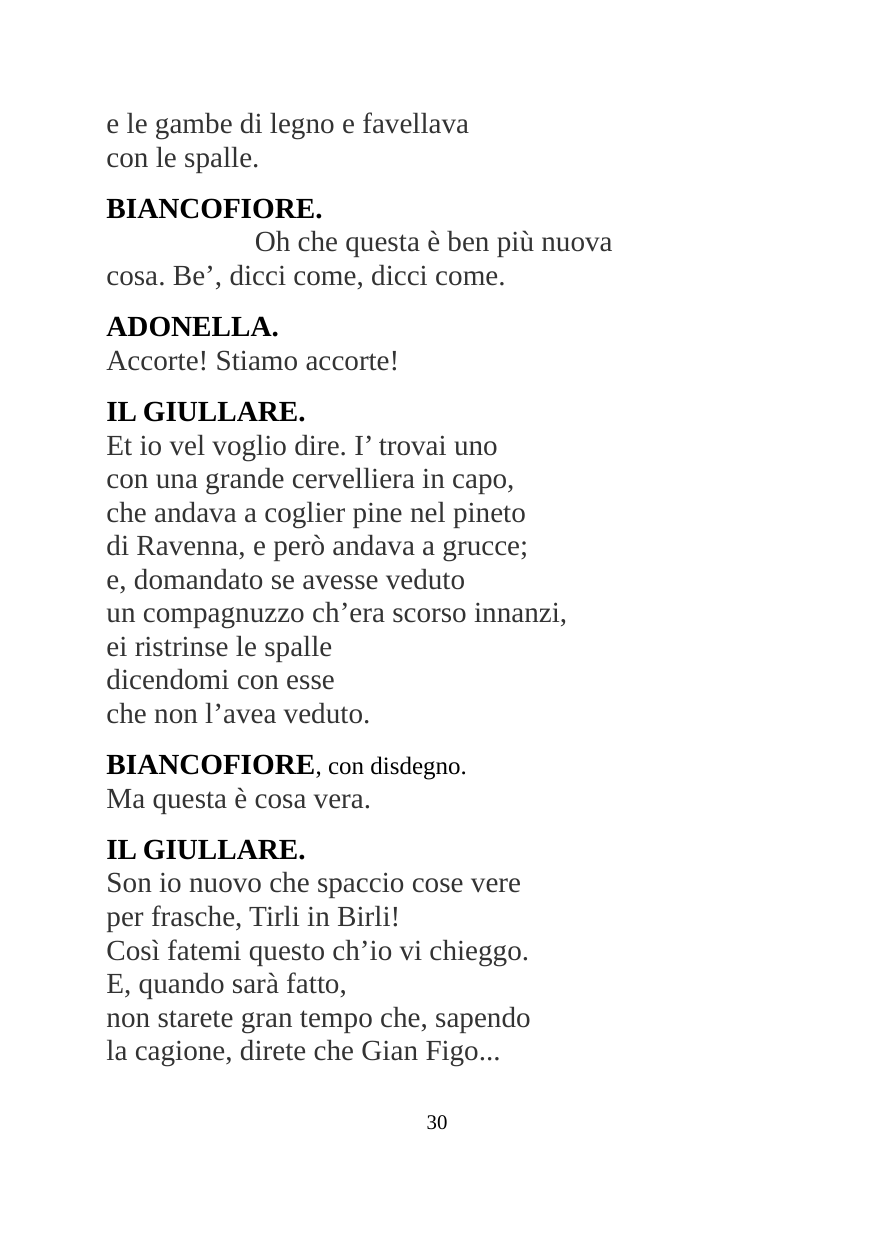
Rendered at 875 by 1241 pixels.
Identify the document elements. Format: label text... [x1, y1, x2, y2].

text Oh che questa è ben più nuova [254, 224, 767, 258]
text Ma questa è cosa vera. [106, 781, 767, 814]
text e le gambe di legno e favellava con le spalle. [106, 106, 767, 173]
text cosa. Be’, dicci come, dicci come. [106, 258, 767, 292]
text Accorte! Stiamo accorte! [106, 343, 767, 376]
text Et io vel voglio dire. I’ trovai uno con una grande cervelliera in capo, che andava a coglier pine nel pineto di Ravenna, e però andava a grucce; e, domandato se avesse veduto un compagnuzzo ch’era scorso innanzi, ei ristrinse le spalle dicendomi con esse [106, 428, 767, 696]
text IL GIULLARE. [106, 394, 767, 428]
text BIANCOFIORE. [106, 191, 767, 224]
text IL GIULLARE. [106, 832, 767, 866]
text ADONELLA. [106, 309, 767, 343]
text che non l’avea veduto. [106, 696, 767, 729]
text BIANCOFIORE, con disdegno. [106, 747, 767, 781]
text Son io nuovo che spaccio cose vere per frasche, Tirli in Birli! Così fatemi questo ch’io vi chieggo. E, quando sarà fatto, non starete gran tempo che, sapendo la cagione, direte che Gian Figo... [106, 866, 767, 1067]
